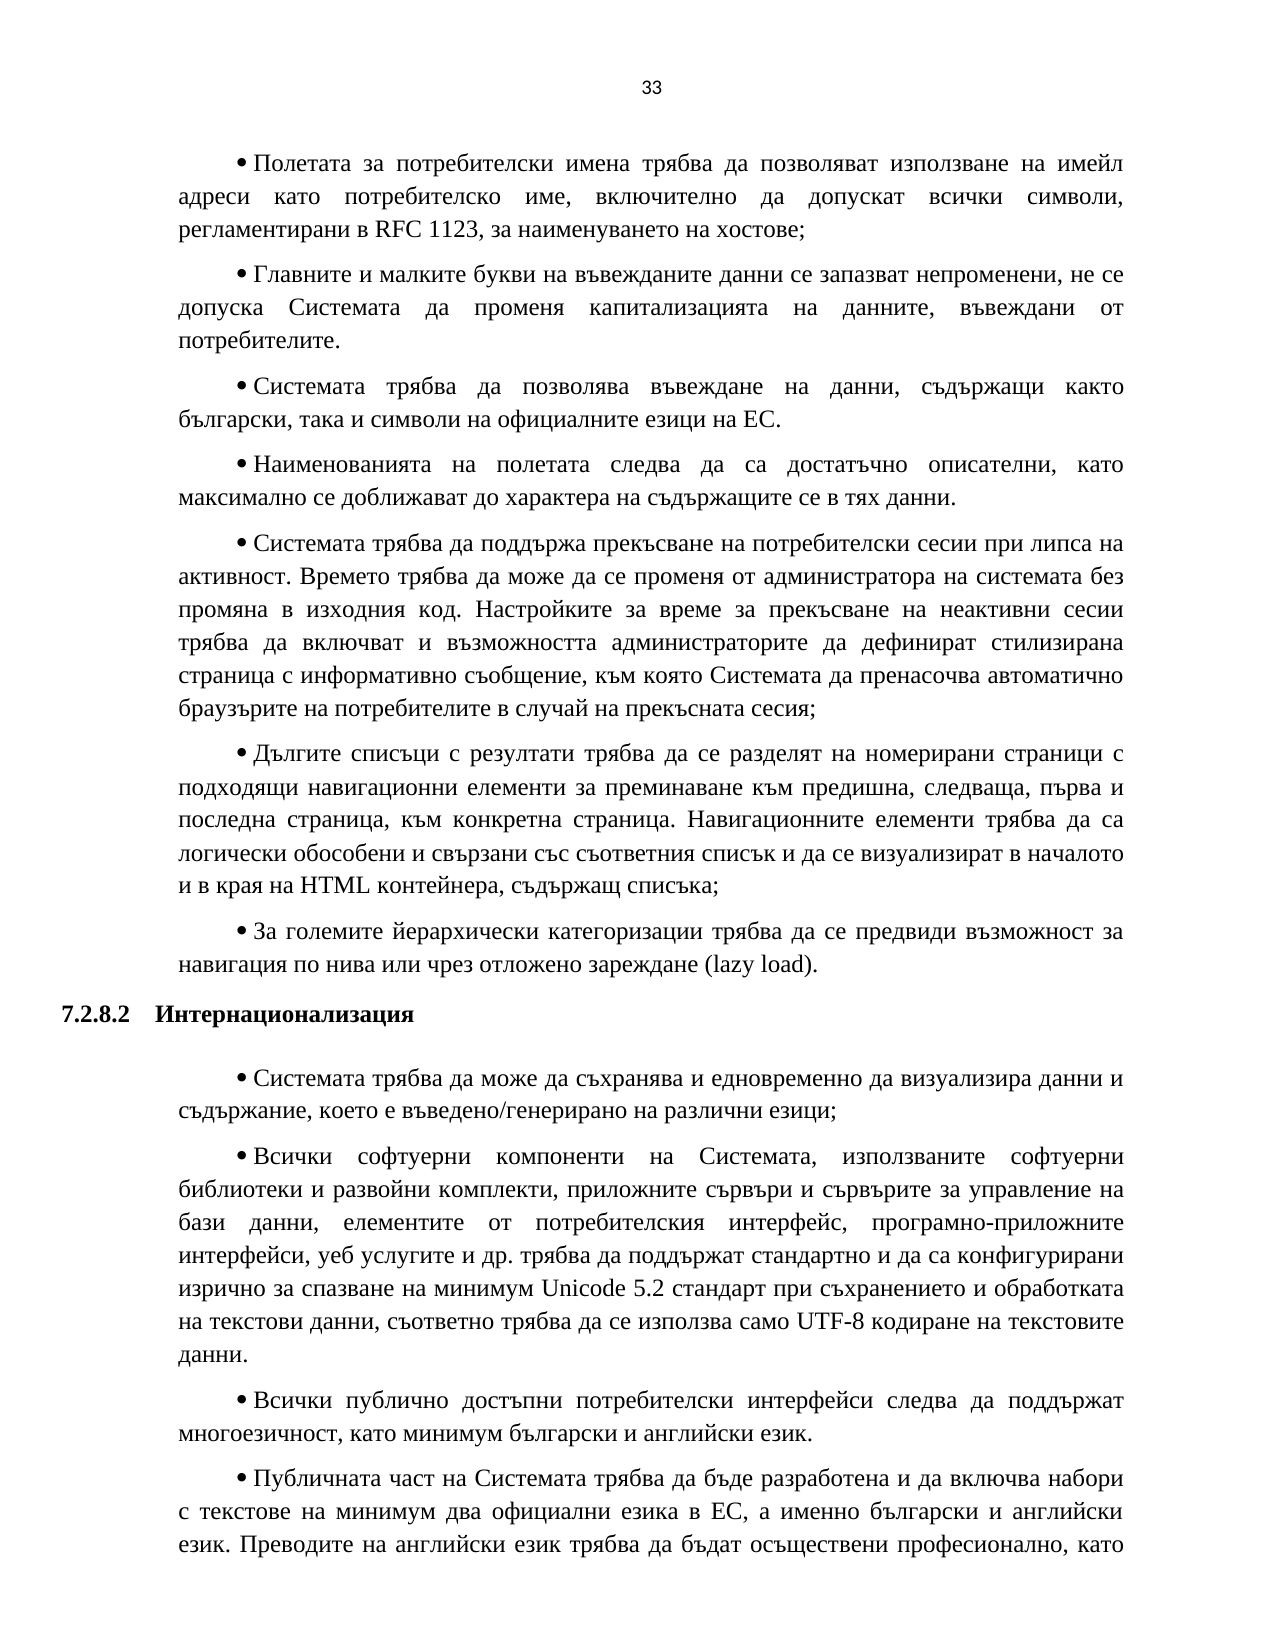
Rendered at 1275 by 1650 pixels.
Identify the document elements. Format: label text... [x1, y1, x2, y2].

list Системата трябва да може да съхранява и едновременно да визуализира данни и съдържание, което е въведено/генерирано на различни езици; [178, 1063, 1125, 1124]
list Системата трябва да поддържа прекъсване на потребителски сесии при липса на активност. Времето трябва да може да се променя от администратора на системата без промяна в изходния код. Настройките за време за прекъсване на неактивни сесии трябва да включват и възможността администраторите да дефинират стилизирана страница с информативно съобщение, към която Системата да пренасочва автоматично браузърите на потребителите в случай на прекъсната сесия; [178, 528, 1125, 722]
list Наименованията на полетата следва да са достатъчно описателни, като максимално се доближават до характера на съдържащите се в тях данни. [178, 449, 1125, 511]
list Полетата за потребителски имена трябва да позволяват използване на имейл адреси като потребителско име, включително да допускат всички символи, регламентирани в RFC 1123, за наименуването на хостове; [178, 148, 1125, 242]
list Всички публично достъпни потребителски интерфейси следва да поддържат многоезичност, като минимум български и английски език. [178, 1385, 1125, 1447]
list Публичната част на Системата трябва да бъде разработена и да включва набори с текстове на минимум два официални езика в ЕС, а именно български и английски език. Преводите на английски език трябва да бъдат осъществени професионално, като [178, 1463, 1125, 1558]
list Системата трябва да позволява въвеждане на данни, съдържащи както български, така и символи на официалните езици на ЕС. [178, 371, 1125, 433]
list Дългите списъци с резултати трябва да се разделят на номерирани страници с подходящи навигационни елементи за преминаване към предишна, следваща, първа и последна страница, към конкретна страница. Навигационните елементи трябва да са логически обособени и свързани със съответния списък и да се визуализират в началото и в края на HTML контейнера, съдържащ списъка; [178, 738, 1125, 899]
list Всички софтуерни компоненти на Системата, използваните софтуерни библиотеки и развойни комплекти, приложните сървъри и сървърите за управление на бази данни, елементите от потребителския интерфейс, програмно-приложните интерфейси, уеб услугите и др. трябва да поддържат стандартно и да са конфигурирани изрично за спазване на минимум Unicode 5.2 стандарт при съхранението и обработката на текстови данни, съответно трябва да се използва само UTF-8 кодиране на текстовите данни. [178, 1141, 1125, 1368]
list Главните и малките букви на въвежданите данни се запазват непроменени, не се допуска Системата да променя капитализацията на данните, въвеждани от потребителите. [178, 259, 1125, 354]
subtitle Интернационализация [61, 999, 1125, 1028]
list За големите йерархически категоризации трябва да се предвиди възможност за навигация по нива или чрез отложено зареждане (lazy load). [178, 916, 1125, 978]
